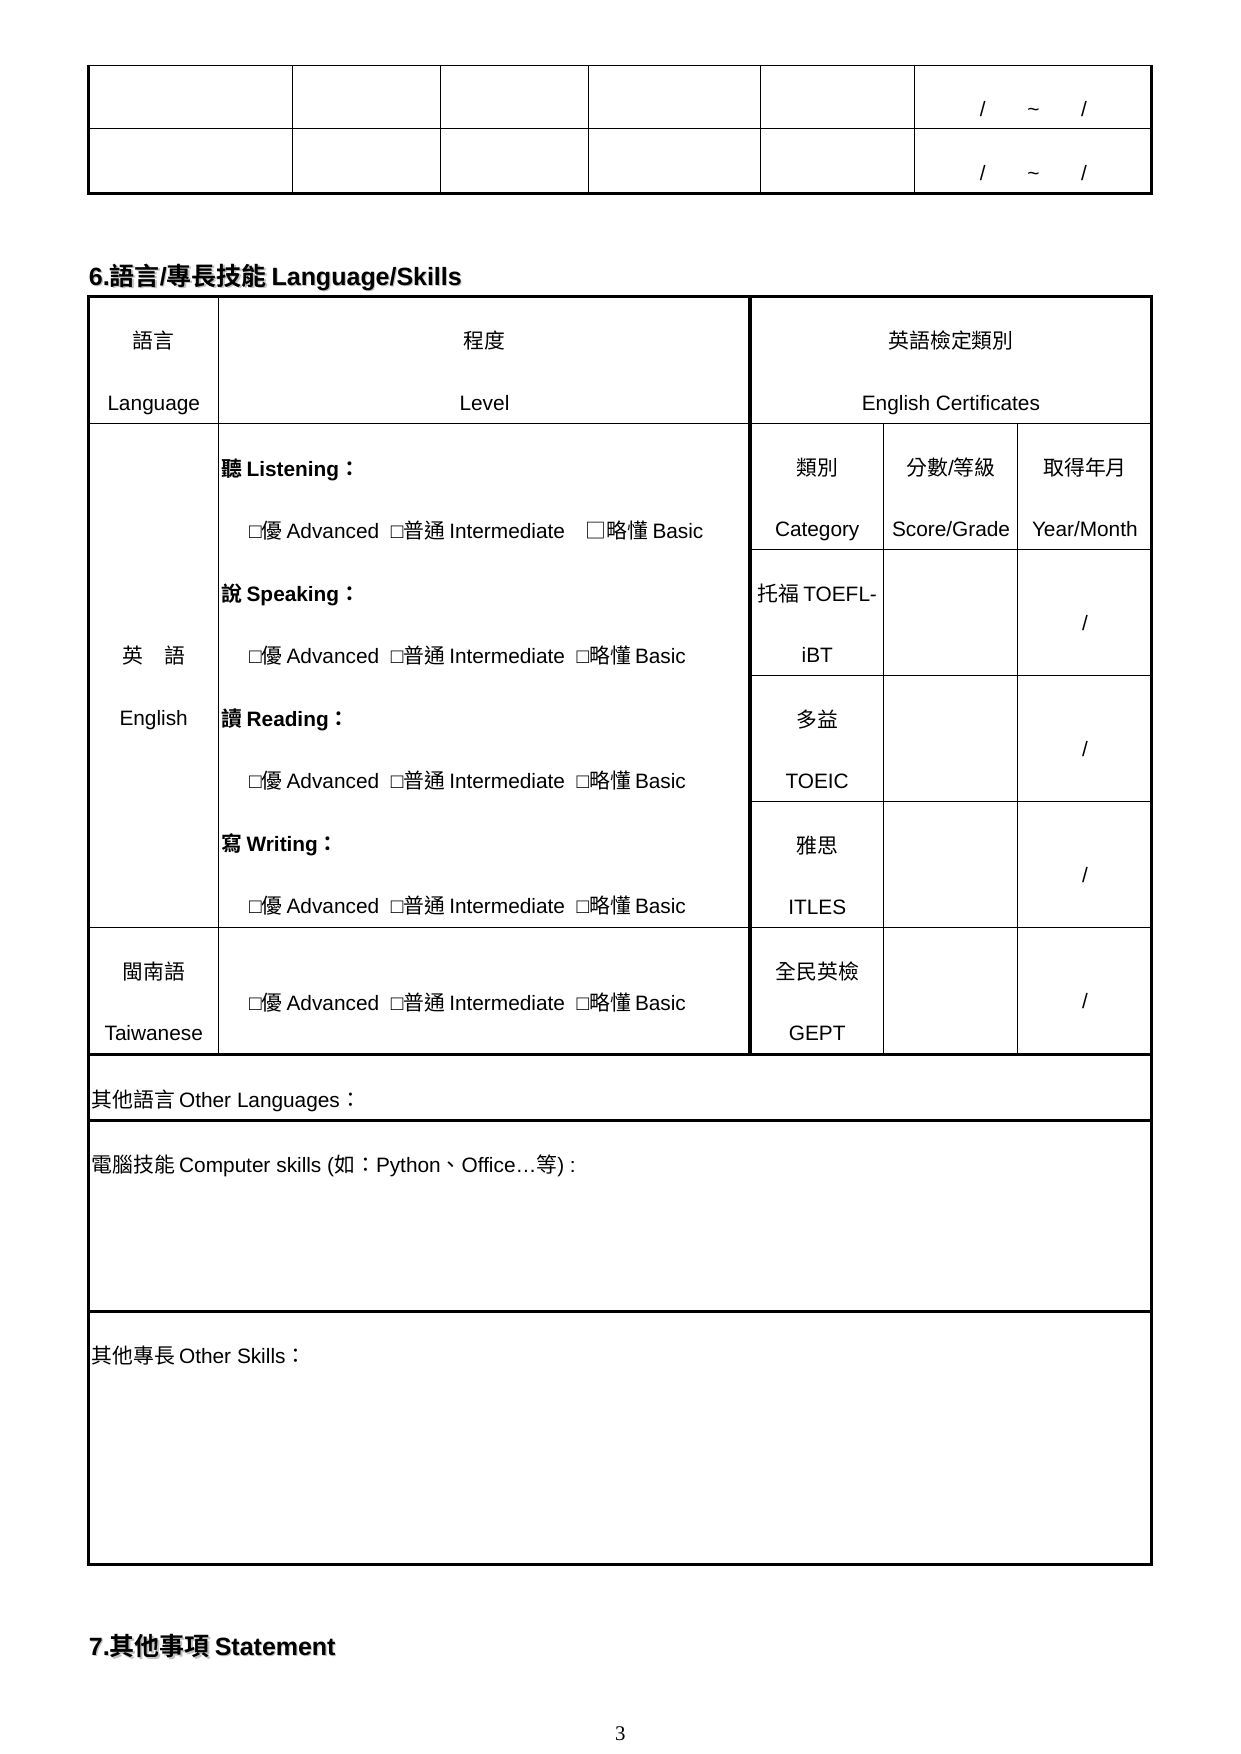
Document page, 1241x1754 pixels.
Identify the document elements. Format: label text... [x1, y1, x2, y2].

table_cell [293, 129, 440, 192]
table_cell 全民英檢 GEPT [752, 928, 883, 1053]
table_cell 閩南語 Taiwanese [90, 928, 218, 1053]
table_cell / [1018, 550, 1150, 675]
table_header 程度 Level [219, 298, 748, 423]
table_cell 聽Listening： □優Advanced □普通Intermediate □略懂Basic 說Speaking： □優Advanced □普通Intermediate □略懂Basic 讀Reading： □優Advanced □普通Intermediate □略懂Basic 寫Writing： □優Advanced □普通Intermediate □略懂Basic [219, 424, 748, 927]
table_cell 類別 Category [752, 424, 883, 549]
table_header 英語檢定類別 English Certificates [752, 298, 1150, 423]
table_cell 分數/等級 Score/Grade [884, 424, 1017, 549]
table_cell 雅思 ITLES [752, 802, 883, 927]
table_cell [884, 676, 1017, 801]
table_cell [589, 66, 760, 128]
table_cell 其他語言Other Languages： [90, 1056, 1150, 1119]
table_cell / ~ / [915, 129, 1150, 192]
table_cell / [1018, 802, 1150, 927]
table_cell [884, 928, 1017, 1053]
table_cell [293, 66, 440, 128]
table_cell 托福TOEFL-iBT [752, 550, 883, 675]
table_cell [884, 802, 1017, 927]
table_cell [884, 550, 1017, 675]
table_cell [90, 129, 292, 192]
table_cell 電腦技能Computer skills (如：Python、Office…等) : [90, 1122, 1150, 1309]
table_cell 英 語 English [90, 424, 218, 927]
table_header 語言 Language [90, 298, 218, 423]
table_cell [761, 66, 914, 128]
table_cell 其他專長Other Skills： [90, 1313, 1150, 1563]
table_cell [90, 66, 292, 128]
table_cell □優Advanced □普通Intermediate □略懂Basic [219, 928, 748, 1053]
text 7.其他事項Statement [89, 1603, 1152, 1666]
table_cell / ~ / [915, 66, 1150, 128]
table_cell [589, 129, 760, 192]
table_cell [441, 129, 588, 192]
table_cell / [1018, 928, 1150, 1053]
table_cell [761, 129, 914, 192]
table_cell / [1018, 676, 1150, 801]
text 6.語言/專長技能Language/Skills [89, 232, 1152, 295]
table_cell 多益 TOEIC [752, 676, 883, 801]
table_cell [441, 66, 588, 128]
table_cell 取得年月Year/Month [1018, 424, 1150, 549]
